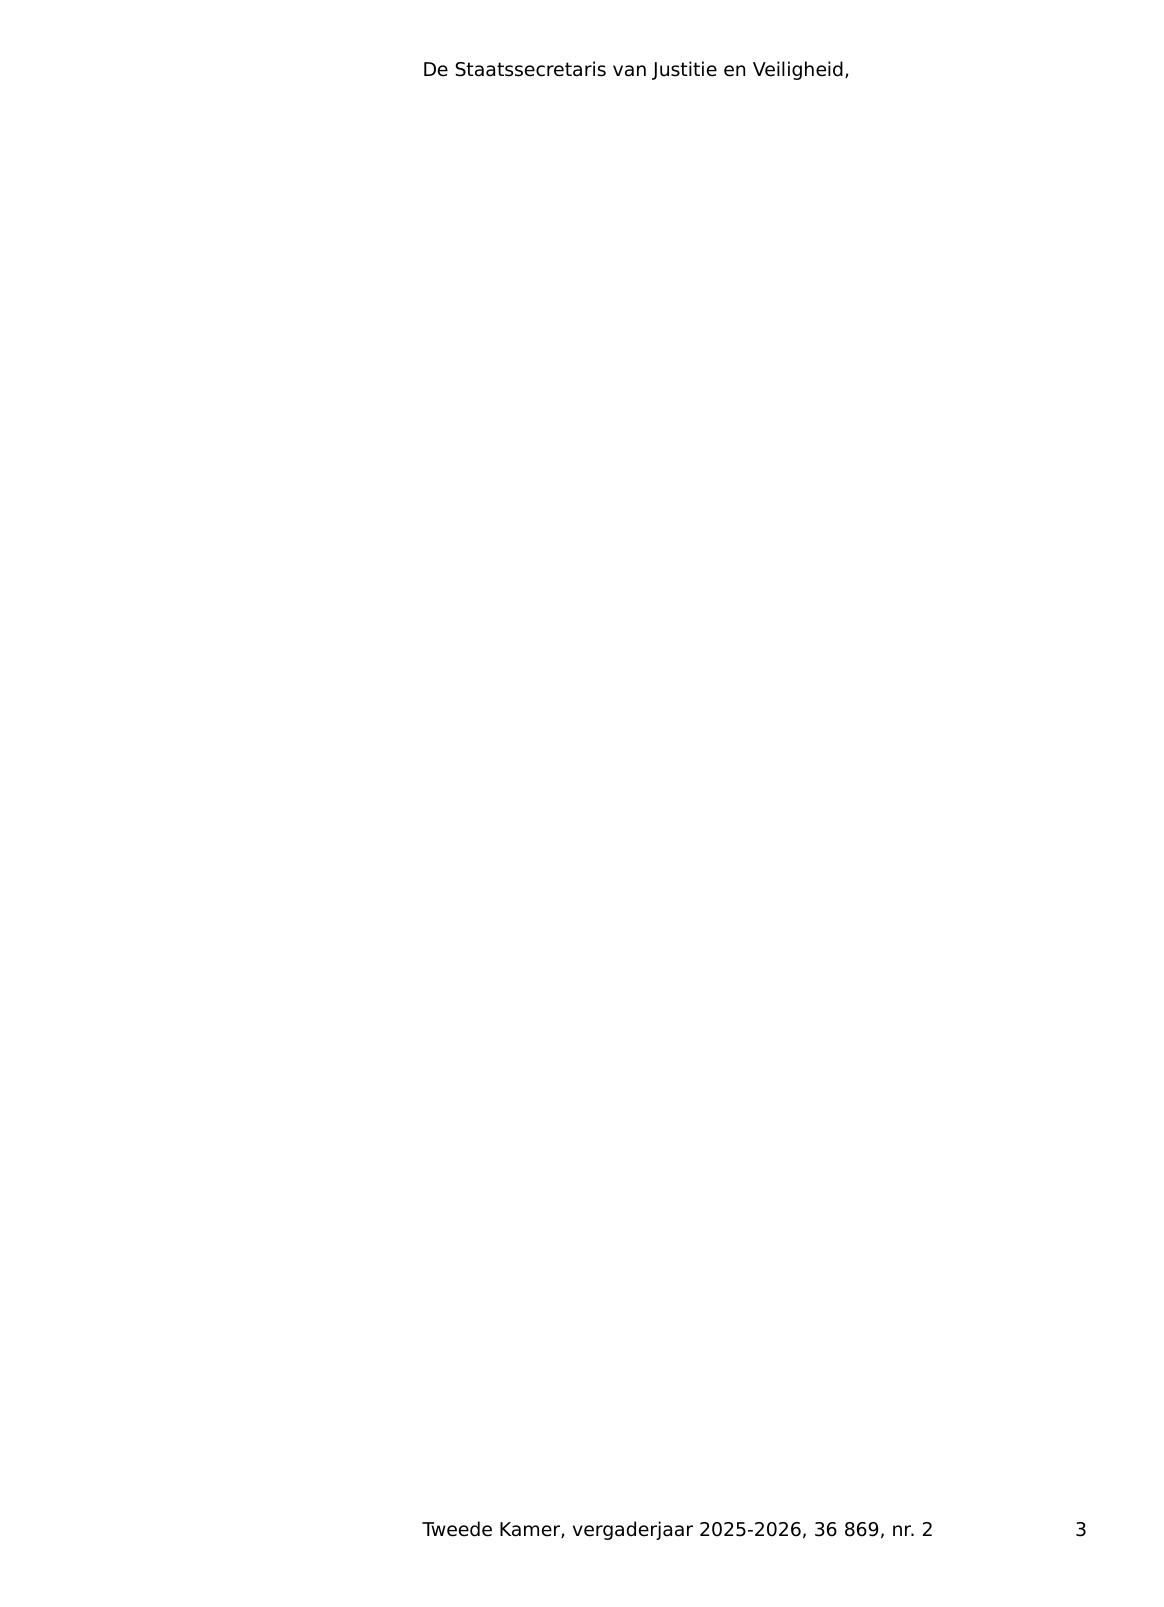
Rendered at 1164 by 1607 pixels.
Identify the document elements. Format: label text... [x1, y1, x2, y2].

text De Staatssecretaris van Justitie en Veiligheid, [422, 59, 1087, 81]
